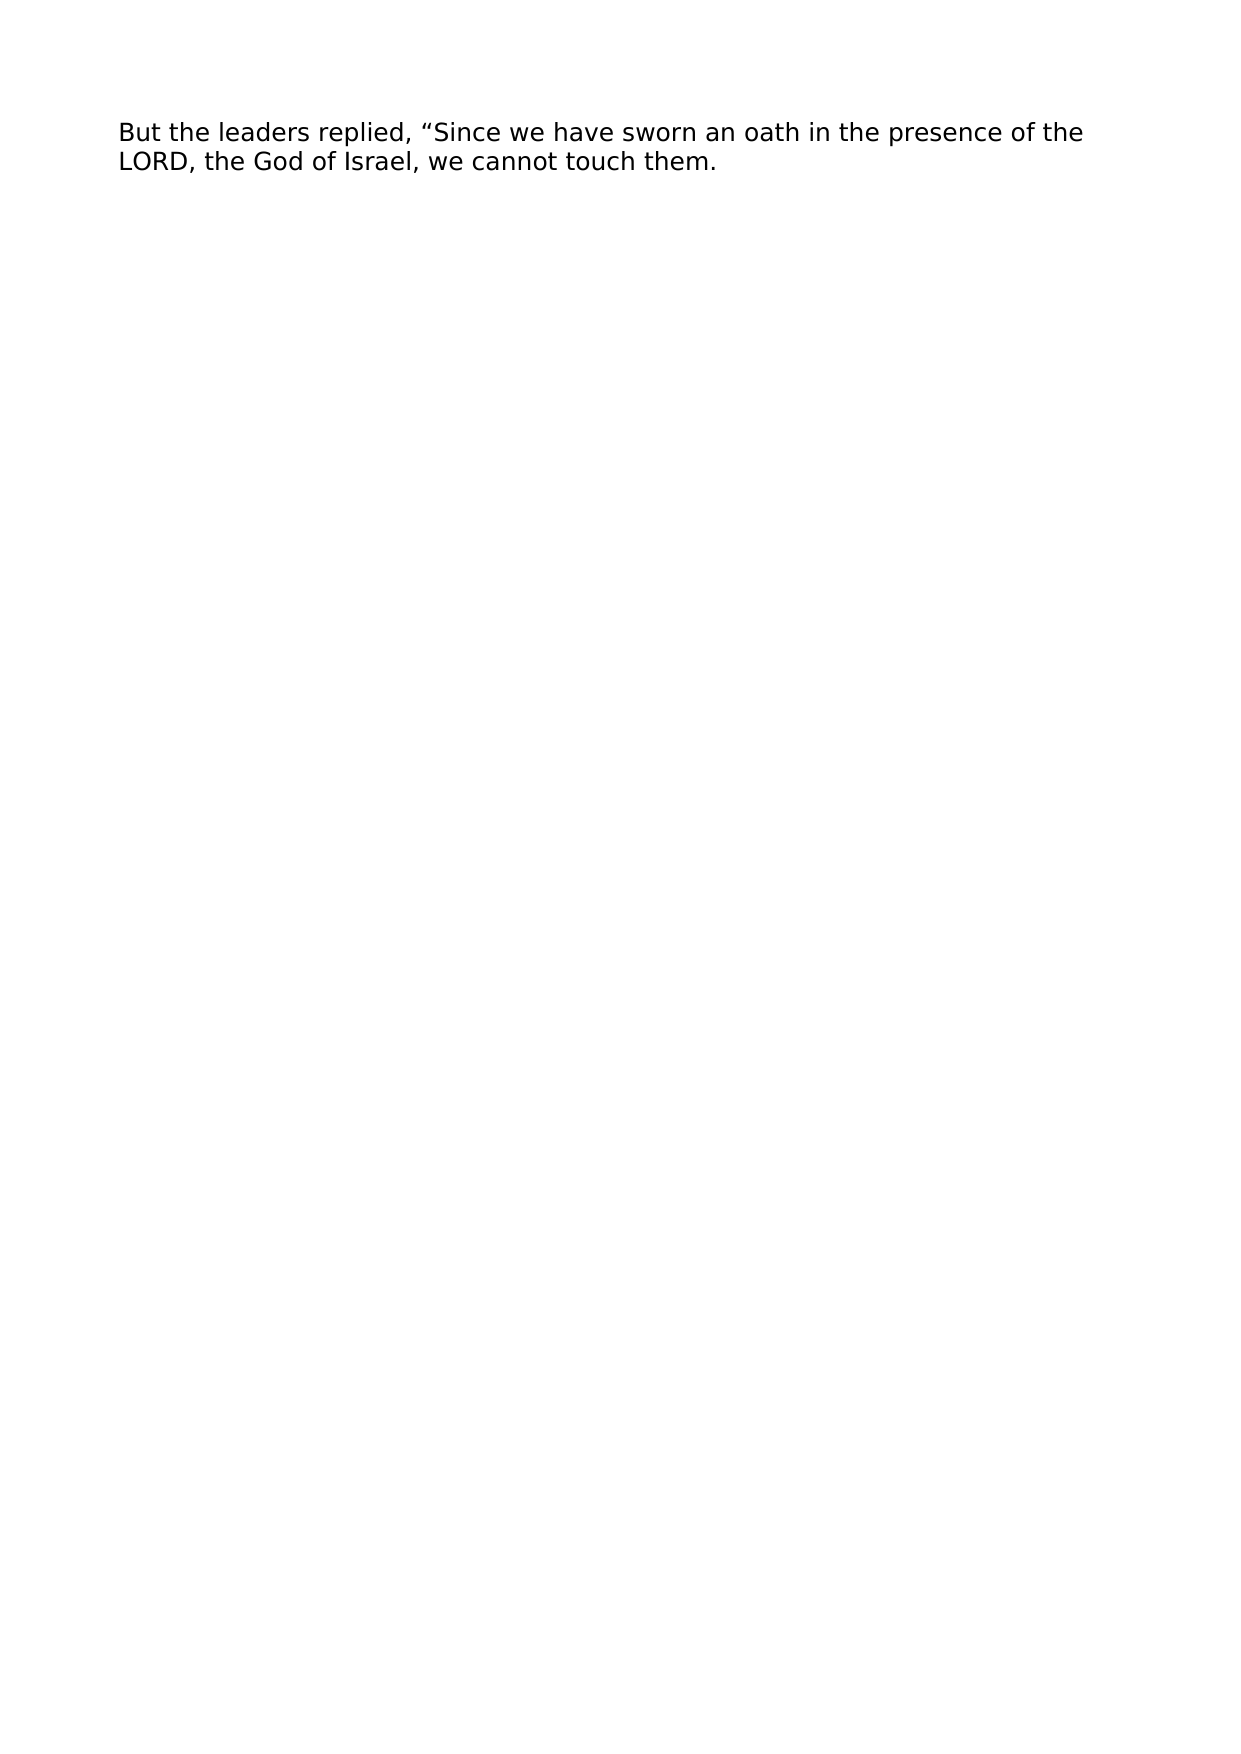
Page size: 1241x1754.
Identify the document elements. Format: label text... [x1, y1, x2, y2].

text But the leaders replied, “Since we have sworn an oath in the presence of the LORD, the God of Israel, we cannot touch them. [118, 118, 1122, 176]
